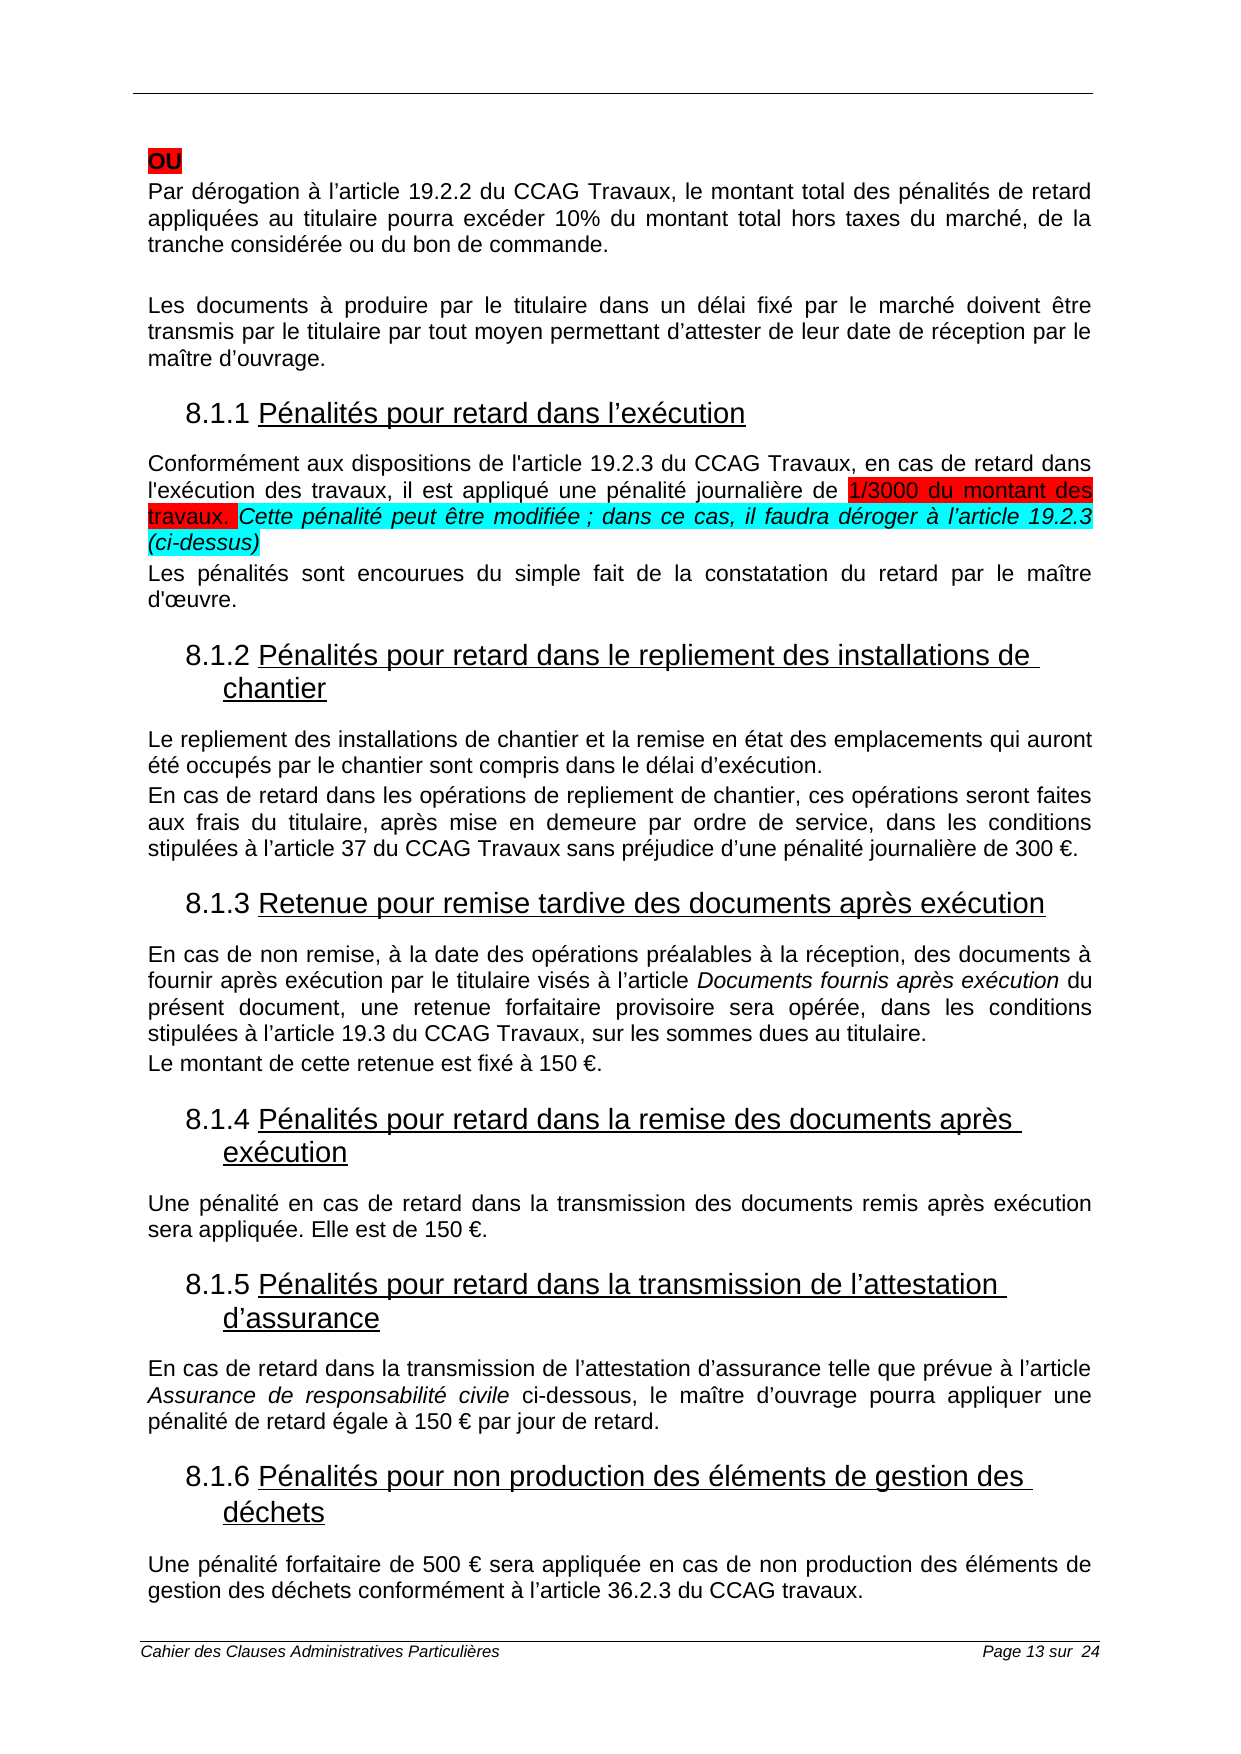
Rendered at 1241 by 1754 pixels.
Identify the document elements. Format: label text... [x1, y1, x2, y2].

text En cas de non remise, à la date des opérations préalables à la réception, des documents à fournir après exécution par le titulaire visés à l’article Documents fournis après exécution du présent document, une retenue forfaitaire provisoire sera opérée, dans les conditions stipulées à l’article 19.3 du CCAG Travaux, sur les sommes dues au titulaire. [148, 941, 1093, 1046]
text Une pénalité forfaitaire de 500 € sera appliquée en cas de non production des éléments de gestion des déchets conformément à l’article 36.2.3 du CCAG travaux. [148, 1551, 1093, 1603]
text Conformément aux dispositions de l'article 19.2.3 du CCAG Travaux, en cas de retard dans l'exécution des travaux, il est appliqué une pénalité journalière de 1/3000 du montant des travaux. Cette pénalité peut être modifiée ; dans ce cas, il faudra déroger à l’article 19.2.3 (ci-dessus) [148, 450, 1093, 556]
text Les pénalités sont encourues du simple fait de la constatation du retard par le maître d'œuvre. [148, 560, 1093, 613]
text Les documents à produire par le titulaire dans un délai fixé par le marché doivent être transmis par le titulaire par tout moyen permettant d’attester de leur date de réception par le maître d’ouvrage. [148, 292, 1093, 371]
text Le repliement des installations de chantier et la remise en état des emplacements qui auront été occupés par le chantier sont compris dans le délai d’exécution. [148, 726, 1093, 778]
text Par dérogation à l’article 19.2.2 du CCAG Travaux, le montant total des pénalités de retard appliquées au titulaire pourra excéder 10% du montant total hors taxes du marché, de la tranche considérée ou du bon de commande. [148, 178, 1093, 257]
list Pénalités pour retard dans la remise des documents après exécution [185, 1102, 1093, 1169]
text En cas de retard dans les opérations de repliement de chantier, ces opérations seront faites aux frais du titulaire, après mise en demeure par ordre de service, dans les conditions stipulées à l’article 37 du CCAG Travaux sans préjudice d’une pénalité journalière de 300 €. [148, 782, 1093, 861]
text OU [148, 148, 1093, 174]
list Pénalités pour retard dans l’exécution [185, 396, 1093, 429]
list Retenue pour remise tardive des documents après exécution [185, 886, 1093, 920]
text Le montant de cette retenue est fixé à 150 €. [148, 1050, 1093, 1077]
list Pénalités pour retard dans la transmission de l’attestation d’assurance [185, 1267, 1093, 1334]
list Pénalités pour retard dans le repliement des installations de chantier [185, 638, 1093, 705]
text Une pénalité en cas de retard dans la transmission des documents remis après exécution sera appliquée. Elle est de 150 €. [148, 1190, 1093, 1242]
list Pénalités pour non production des éléments de gestion des déchets [185, 1459, 1093, 1528]
text En cas de retard dans la transmission de l’attestation d’assurance telle que prévue à l’article Assurance de responsabilité civile ci-dessous, le maître d’ouvrage pourra appliquer une pénalité de retard égale à 150 € par jour de retard. [148, 1355, 1093, 1434]
